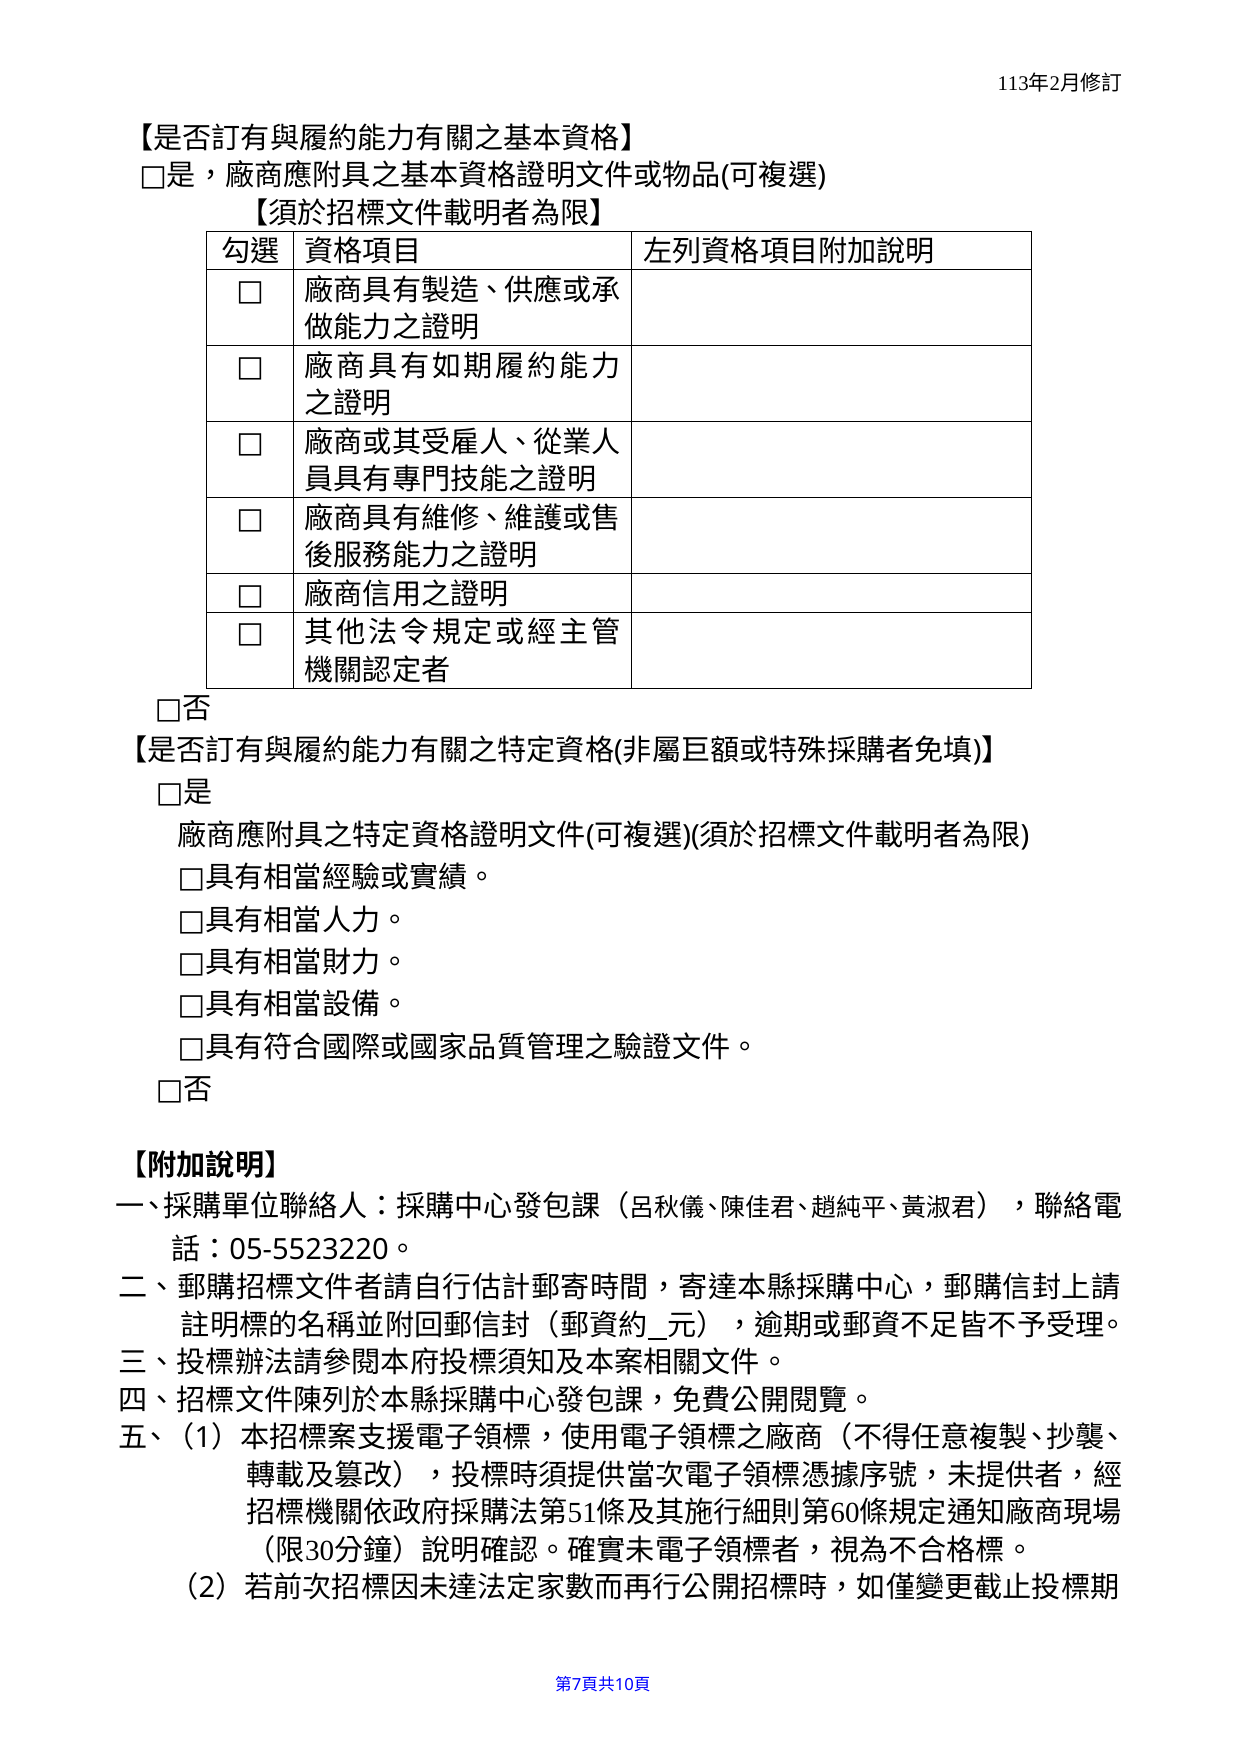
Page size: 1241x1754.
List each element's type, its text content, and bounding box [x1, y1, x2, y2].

table_cell 廠商具有如期履約能力之證明 [294, 346, 631, 421]
table_cell 廠商信用之證明 [294, 574, 631, 612]
text □否 [154, 689, 1122, 726]
text 【是否訂有與履約能力有關之基本資格】 [124, 118, 1122, 156]
text （2）若前次招標因未達法定家數而再行公開招標時，如僅變更截止投標期限、開標日期及時間，其他內容並無變更，廠商得援用前次送達之投標資料投標。但押標金之有效期應作必要之調整，無押標金者不適用。 [169, 1568, 1122, 1605]
text 三、投標辦法請參閱本府投標須知及本案相關文件。 [118, 1343, 1122, 1380]
text 【是否訂有與履約能力有關之特定資格(非屬巨額或特殊採購者免填)】 [118, 726, 1122, 769]
table_cell 廠商具有維修、維護或售後服務能力之證明 [294, 498, 631, 573]
table_cell □ [207, 346, 293, 421]
table_cell [632, 346, 1031, 421]
table_cell □ [207, 498, 293, 573]
table_cell □ [207, 574, 293, 612]
table_cell [632, 613, 1031, 688]
text □具有符合國際或國家品質管理之驗證文件。 [156, 1023, 1122, 1066]
text 廠商應附具之特定資格證明文件(可複選)(須於招標文件載明者為限) [156, 811, 1122, 854]
table_cell 廠商具有製造、供應或承做能力之證明 [294, 270, 631, 345]
table_cell [632, 574, 1031, 612]
table_header 左列資格項目附加說明 [632, 232, 1031, 269]
table_cell □ [207, 613, 293, 688]
table_cell □ [207, 270, 293, 345]
table_cell 其他法令規定或經主管機關認定者 [294, 613, 631, 688]
table_cell [632, 270, 1031, 345]
text □具有相當經驗或實績。 [156, 854, 1122, 896]
table_cell [632, 498, 1031, 573]
table_cell □ [207, 422, 293, 497]
text 一、採購單位聯絡人：採購中心發包課（呂秋儀、陳佳君、趙純平、黃淑君），聯絡電話：05-5523220。 [116, 1183, 1122, 1268]
text □具有相當設備。 [156, 981, 1122, 1023]
text □否 [156, 1066, 1122, 1108]
text 【附加說明】 [118, 1146, 1122, 1183]
text 二、郵購招標文件者請自行估計郵寄時間，寄達本縣採購中心，郵購信封上請註明標的名稱並附回郵信封（郵資約 元），逾期或郵資不足皆不予受理。 [118, 1268, 1122, 1343]
text □是，廠商應附具之基本資格證明文件或物品(可複選) [124, 156, 1122, 193]
text □具有相當人力。 [156, 896, 1122, 938]
table_cell [632, 422, 1031, 497]
text 【須於招標文件載明者為限】 [239, 193, 1122, 231]
text 四、招標文件陳列於本縣採購中心發包課，免費公開閱覽。 [118, 1380, 1122, 1418]
text 五、（1）本招標案支援電子領標，使用電子領標之廠商（不得任意複製、抄襲、轉載及篡改），投標時須提供當次電子領標憑據序號，未提供者，經招標機關依政府採購法第51條及其施行細則第60條規定通知廠商現場（限30分鐘）說明確認。確實未電子領標者，視為不合格標。 [118, 1418, 1122, 1568]
table_header 勾選 [207, 232, 293, 269]
table_header 資格項目 [294, 232, 631, 269]
table_cell 廠商或其受雇人、從業人員具有專門技能之證明 [294, 422, 631, 497]
text □是 [156, 769, 1122, 811]
text □具有相當財力。 [156, 938, 1122, 981]
